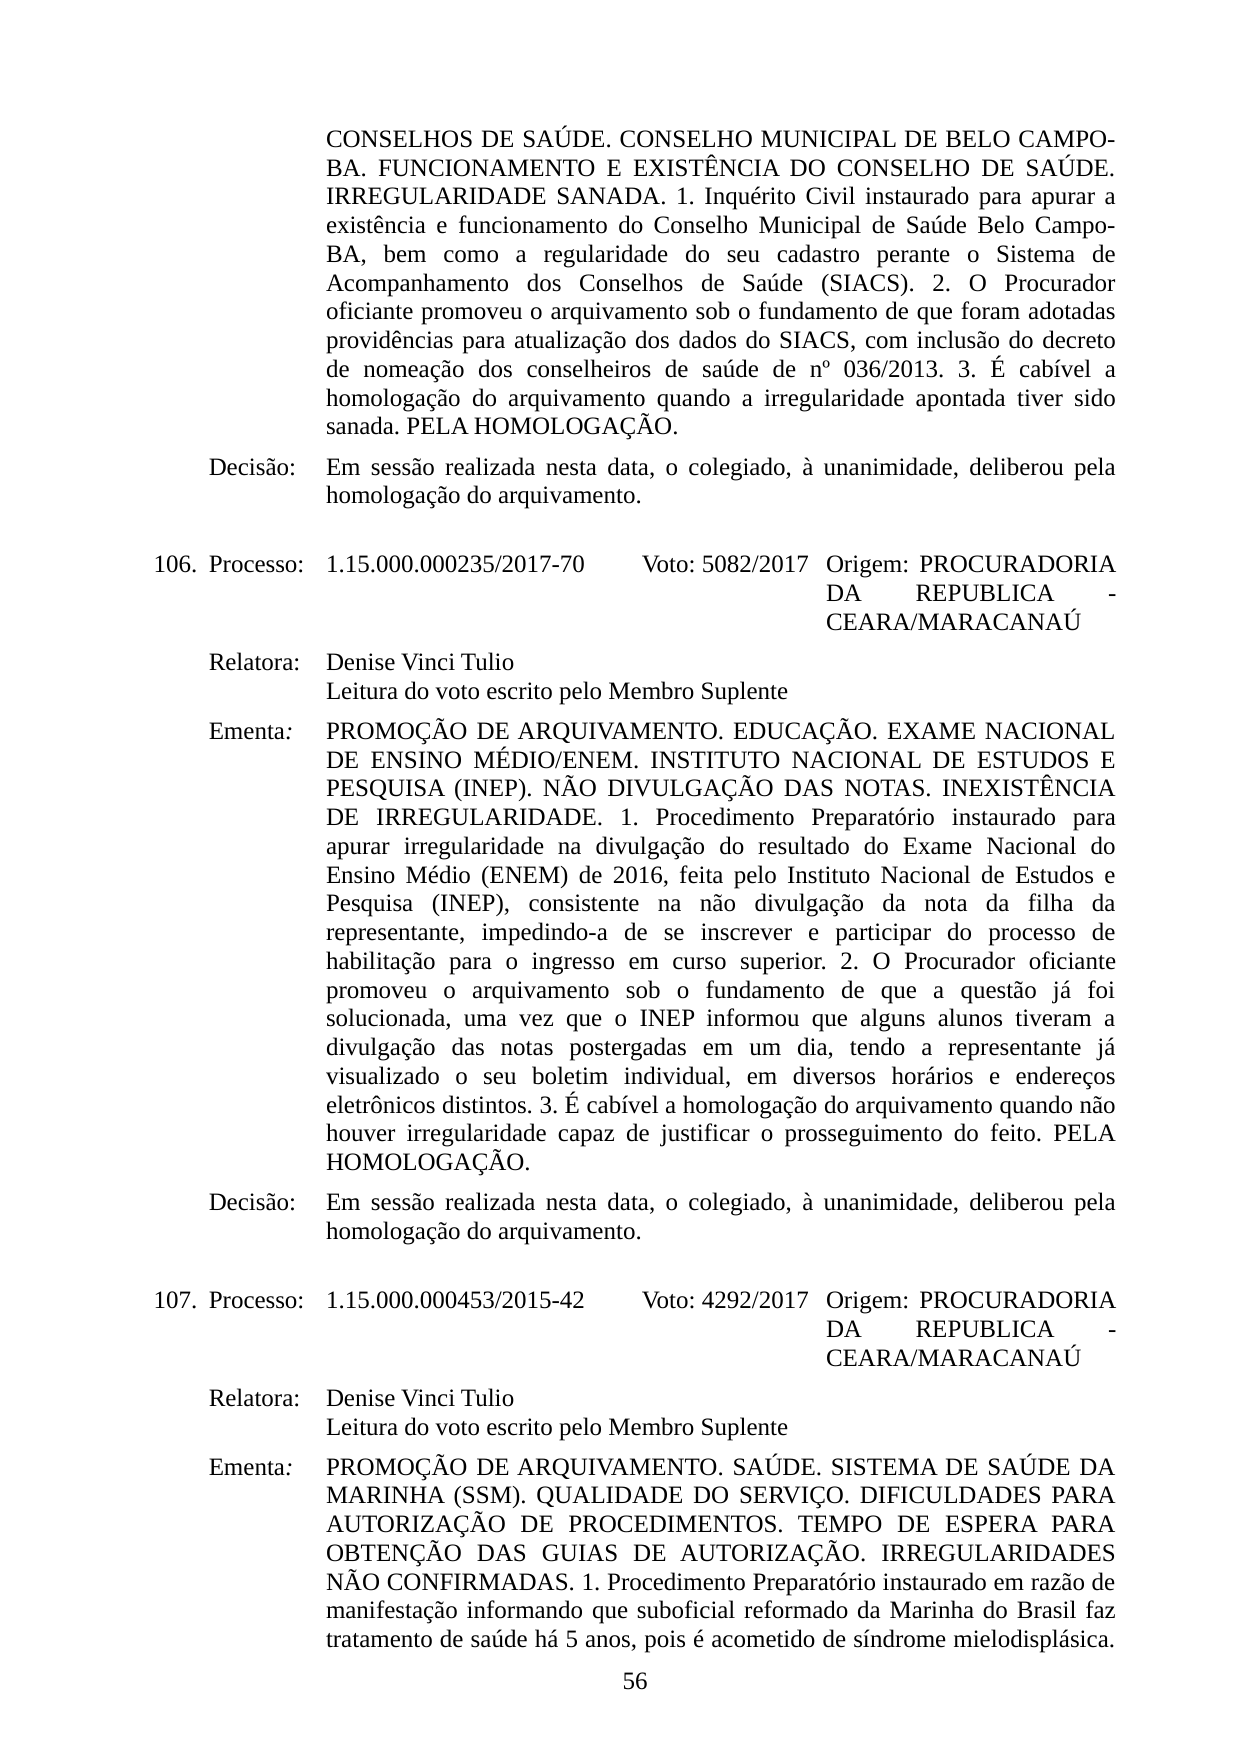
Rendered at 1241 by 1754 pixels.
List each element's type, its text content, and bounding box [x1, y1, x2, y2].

table_header 107. [148, 1279, 203, 1377]
table_cell Decisão: [203, 446, 320, 515]
table_cell Ementa: [203, 1446, 320, 1659]
table_cell [203, 118, 320, 446]
table_cell [148, 118, 203, 446]
table_header 1.15.000.000235/2017-70 [320, 544, 636, 641]
table_cell Relatora: [203, 1377, 320, 1446]
table_header Origem: PROCURADORIA DA REPUBLICA - CEARA/MARACANAÚ [820, 1279, 1122, 1377]
table_header Voto: 5082/2017 [636, 544, 820, 641]
table_header Processo: [203, 1279, 320, 1377]
table_cell Em sessão realizada nesta data, o colegiado, à unanimidade, deliberou pela homologação do arquivamento. [320, 446, 1122, 515]
table_cell PROMOÇÃO DE ARQUIVAMENTO. EDUCAÇÃO. EXAME NACIONAL DE ENSINO MÉDIO/ENEM. INSTITUTO NACIONAL DE ESTUDOS E PESQUISA (INEP). NÃO DIVULGAÇÃO DAS NOTAS. INEXISTÊNCIA DE IRREGULARIDADE. 1. Procedimento Preparatório instaurado para apurar irregularidade na divulgação do resultado do Exame Nacional do Ensino Médio (ENEM) de 2016, feita pelo Instituto Nacional de Estudos e Pesquisa (INEP), consistente na não divulgação da nota da filha da representante, impedindo-a de se inscrever e participar do processo de habilitação para o ingresso em curso superior. 2. O Procurador oficiante promoveu o arquivamento sob o fundamento de que a questão já foi solucionada, uma vez que o INEP informou que alguns alunos tiveram a divulgação das notas postergadas em um dia, tendo a representante já visualizado o seu boletim individual, em diversos horários e endereços eletrônicos distintos. 3. É cabível a homologação do arquivamento quando não houver irregularidade capaz de justificar o prosseguimento do feito. PELA HOMOLOGAÇÃO. [320, 710, 1122, 1182]
table_header 1.15.000.000453/2015-42 [320, 1279, 636, 1377]
table_header Origem: PROCURADORIA DA REPUBLICA - CEARA/MARACANAÚ [820, 544, 1122, 641]
table_header Voto: 4292/2017 [636, 1279, 820, 1377]
table_cell PROMOÇÃO DE ARQUIVAMENTO. SAÚDE. SISTEMA DE SAÚDE DA MARINHA (SSM). QUALIDADE DO SERVIÇO. DIFICULDADES PARA AUTORIZAÇÃO DE PROCEDIMENTOS. TEMPO DE ESPERA PARA OBTENÇÃO DAS GUIAS DE AUTORIZAÇÃO. IRREGULARIDADES NÃO CONFIRMADAS. 1. Procedimento Preparatório instaurado em razão de manifestação informando que suboficial reformado da Marinha do Brasil faz tratamento de saúde há 5 anos, pois é acometido de síndrome mielodisplásica. [320, 1446, 1122, 1659]
table_cell Denise Vinci Tulio Leitura do voto escrito pelo Membro Suplente [320, 1377, 1122, 1446]
table_cell [148, 710, 203, 1182]
table_cell [148, 1446, 203, 1659]
table_cell [148, 1377, 203, 1446]
table_cell Decisão: [203, 1182, 320, 1251]
table_cell [148, 1182, 203, 1251]
table_cell [148, 446, 203, 515]
table_cell CONSELHOS DE SAÚDE. CONSELHO MUNICIPAL DE BELO CAMPO-BA. FUNCIONAMENTO E EXISTÊNCIA DO CONSELHO DE SAÚDE. IRREGULARIDADE SANADA. 1. Inquérito Civil instaurado para apurar a existência e funcionamento do Conselho Municipal de Saúde Belo Campo-BA, bem como a regularidade do seu cadastro perante o Sistema de Acompanhamento dos Conselhos de Saúde (SIACS). 2. O Procurador oficiante promoveu o arquivamento sob o fundamento de que foram adotadas providências para atualização dos dados do SIACS, com inclusão do decreto de nomeação dos conselheiros de saúde de nº 036/2013. 3. É cabível a homologação do arquivamento quando a irregularidade apontada tiver sido sanada. PELA HOMOLOGAÇÃO. [320, 118, 1122, 446]
table_cell Relatora: [203, 641, 320, 710]
table_cell Ementa: [203, 710, 320, 1182]
table_cell Em sessão realizada nesta data, o colegiado, à unanimidade, deliberou pela homologação do arquivamento. [320, 1182, 1122, 1251]
table_cell Denise Vinci Tulio Leitura do voto escrito pelo Membro Suplente [320, 641, 1122, 710]
table_header 106. [148, 544, 203, 641]
table_header Processo: [203, 544, 320, 641]
table_cell [148, 641, 203, 710]
